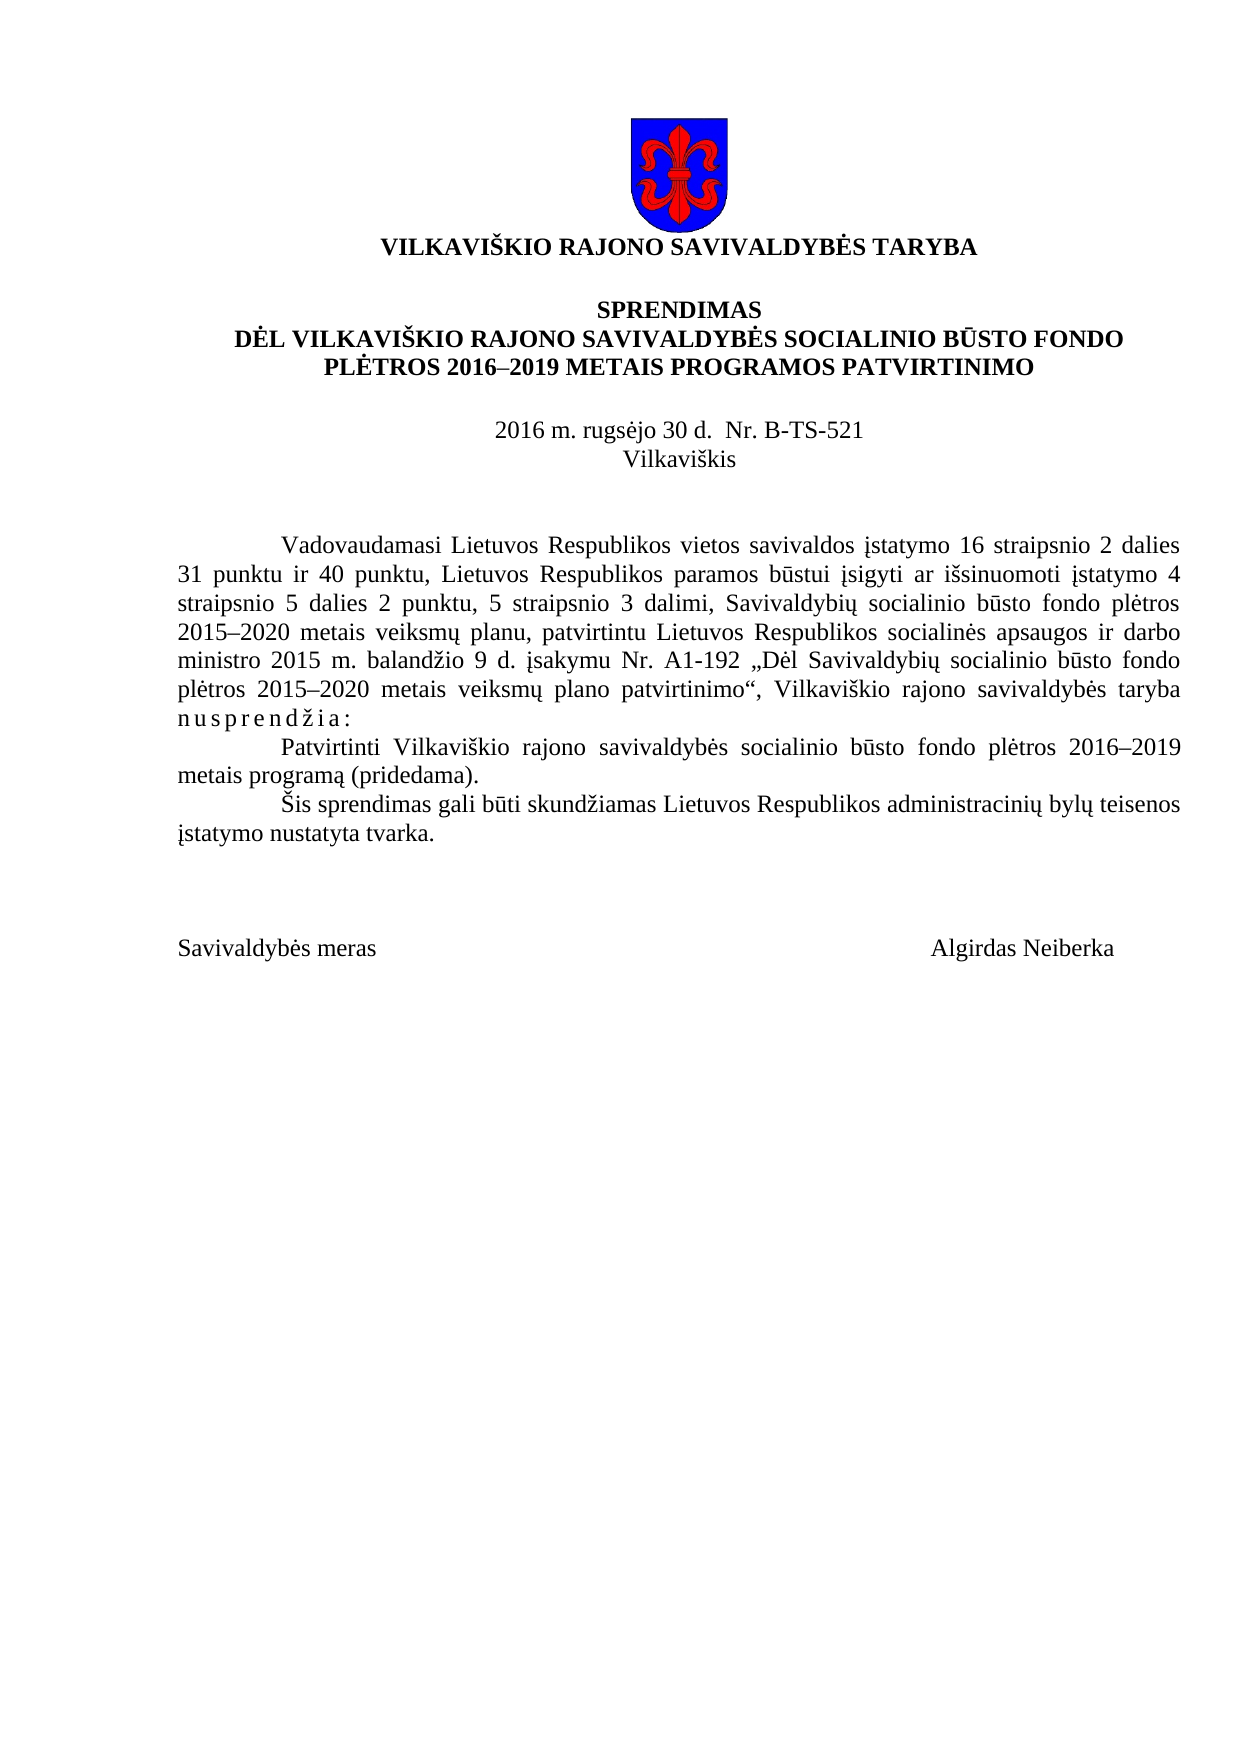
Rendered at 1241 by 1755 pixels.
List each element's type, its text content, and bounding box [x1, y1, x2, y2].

text VILKAVIŠKIO RAJONO SAVIVALDYBĖS TARYBA [177, 232, 1181, 261]
text Vilkaviškis [177, 444, 1181, 473]
text Savivaldybės meras Algirdas Neiberka [177, 933, 1181, 962]
text DĖL VILKAVIŠKIO RAJONO SAVIVALDYBĖS SOCIALINIO BŪSTO FONDO PLĖTROS 2016–2019 METAIS PROGRAMOS PATVIRTINIMO [177, 324, 1181, 381]
text Vadovaudamasi Lietuvos Respublikos vietos savivaldos įstatymo 16 straipsnio 2 dalies 31 punktu ir 40 punktu, Lietuvos Respublikos paramos būstui įsigyti ar išsinuomoti įstatymo 4 straipsnio 5 dalies 2 punktu, 5 straipsnio 3 dalimi, Savivaldybių socialinio būsto fondo plėtros 2015–2020 metais veiksmų planu, patvirtintu Lietuvos Respublikos socialinės apsaugos ir darbo ministro 2015 m. balandžio 9 d. įsakymu Nr. A1-192 „Dėl Savivaldybių socialinio būsto fondo plėtros 2015–2020 metais veiksmų plano patvirtinimo“, Vilkaviškio rajono savivaldybės taryba nusprendžia: [177, 530, 1181, 732]
text Šis sprendimas gali būti skundžiamas Lietuvos Respublikos administracinių bylų teisenos įstatymo nustatyta tvarka. [177, 789, 1181, 847]
text SPRENDIMAS [177, 295, 1181, 324]
text Patvirtinti Vilkaviškio rajono savivaldybės socialinio būsto fondo plėtros 2016–2019 metais programą (pridedama). [177, 732, 1181, 789]
text 2016 m. rugsėjo 30 d. Nr. B-TS-521 [177, 415, 1181, 444]
